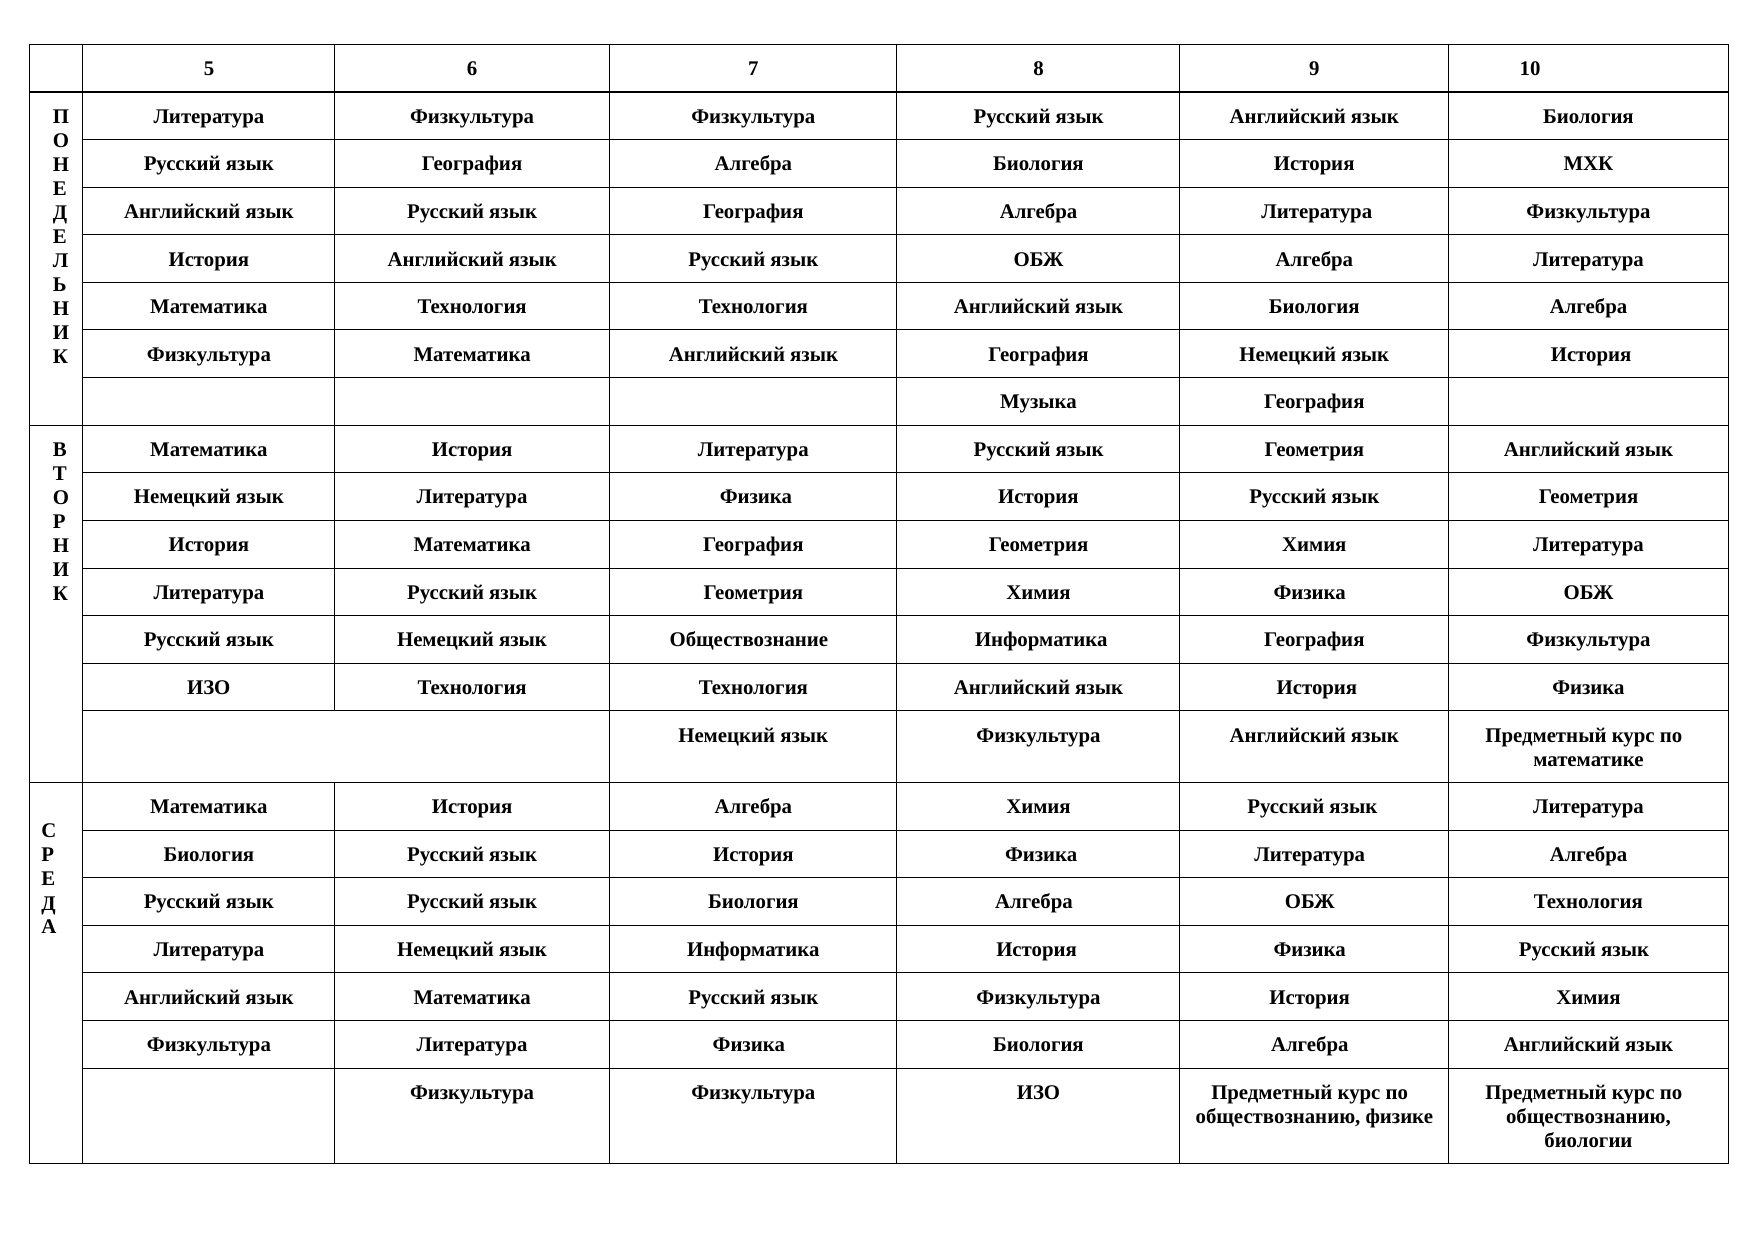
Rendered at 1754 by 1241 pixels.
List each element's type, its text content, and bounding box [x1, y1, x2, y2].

table_cell Алгебра [1449, 283, 1728, 329]
table_cell Биология [83, 831, 334, 877]
table_cell Химия [1449, 973, 1728, 1020]
table_cell География [897, 330, 1179, 377]
table_cell Биология [1180, 283, 1448, 329]
table_cell Немецкий язык [83, 473, 334, 520]
table_cell Химия [897, 569, 1179, 615]
table_cell История [610, 831, 896, 877]
table_cell С Р Е Д А [30, 783, 82, 1163]
table_cell Русский язык [1449, 926, 1728, 972]
table_cell Английский язык [610, 330, 896, 377]
table_cell Химия [1180, 521, 1448, 567]
table_cell Физика [610, 473, 896, 520]
table_cell Английский язык [1180, 93, 1448, 139]
table_cell Алгебра [610, 140, 896, 187]
table_cell История [1180, 140, 1448, 187]
table_cell Английский язык [83, 188, 334, 234]
table_cell [83, 378, 334, 424]
table_cell География [335, 140, 609, 187]
table_header 9 [1180, 45, 1448, 91]
table_cell История [897, 473, 1179, 520]
table_cell ПОНЕДЕЛЬНИК [30, 93, 82, 424]
table_cell МХК [1449, 140, 1728, 187]
table_cell Технология [335, 283, 609, 329]
table_cell Технология [610, 664, 896, 710]
table_cell Биология [1449, 93, 1728, 139]
table_cell История [1180, 664, 1448, 710]
table_cell Русский язык [83, 140, 334, 187]
table_cell Литература [83, 569, 334, 615]
table_cell Литература [1449, 235, 1728, 282]
table_cell Русский язык [83, 616, 334, 663]
table_cell Физкультура [83, 330, 334, 377]
table_cell История [335, 783, 609, 829]
table_cell Английский язык [897, 283, 1179, 329]
table_cell Предметный курс по математике [1449, 711, 1728, 782]
table_cell ВТОРНИК [30, 426, 82, 782]
table_cell Физкультура [1449, 188, 1728, 234]
table_cell Геометрия [1180, 426, 1448, 472]
table_cell Физкультура [1449, 616, 1728, 663]
table_cell Биология [897, 140, 1179, 187]
table_cell Английский язык [1449, 1021, 1728, 1067]
table_cell География [610, 188, 896, 234]
table_cell Физика [1449, 664, 1728, 710]
table_cell Английский язык [335, 235, 609, 282]
table_cell Технология [1449, 878, 1728, 925]
table_cell Немецкий язык [610, 711, 896, 782]
table_cell Литература [335, 473, 609, 520]
table_cell Литература [83, 926, 334, 972]
table_cell Физкультура [897, 711, 1179, 782]
table_cell [83, 1069, 334, 1163]
table_cell Физика [610, 1021, 896, 1067]
table_cell Русский язык [1180, 783, 1448, 829]
table_cell Биология [610, 878, 896, 925]
table_cell Алгебра [1180, 1021, 1448, 1067]
table_cell Русский язык [335, 878, 609, 925]
table_cell Немецкий язык [1180, 330, 1448, 377]
table_cell Математика [335, 330, 609, 377]
table_cell Предметный курс по обществознанию, биологии [1449, 1069, 1728, 1163]
table_cell [83, 711, 609, 782]
table_cell Геометрия [1449, 473, 1728, 520]
table_cell Русский язык [610, 235, 896, 282]
table_cell Алгебра [610, 783, 896, 829]
table_cell Физкультура [83, 1021, 334, 1067]
table_cell Литература [1180, 188, 1448, 234]
table_cell ИЗО [83, 664, 334, 710]
table_cell Обществознание [610, 616, 896, 663]
table_cell Физика [1180, 926, 1448, 972]
table_cell Алгебра [1449, 831, 1728, 877]
table_header 8 [897, 45, 1179, 91]
table_cell Информатика [897, 616, 1179, 663]
table_cell Алгебра [1180, 235, 1448, 282]
table_cell Алгебра [897, 878, 1179, 925]
table_cell Физика [897, 831, 1179, 877]
table_cell Литература [1449, 783, 1728, 829]
table_cell Русский язык [335, 831, 609, 877]
table_cell История [83, 235, 334, 282]
table_cell Физкультура [335, 93, 609, 139]
table_header 10 [1449, 45, 1728, 91]
table_cell Математика [83, 283, 334, 329]
table_cell История [897, 926, 1179, 972]
table_cell Русский язык [610, 973, 896, 1020]
table_cell История [1449, 330, 1728, 377]
table_cell Технология [335, 664, 609, 710]
table_cell География [1180, 378, 1448, 424]
table_cell География [1180, 616, 1448, 663]
table_cell Биология [897, 1021, 1179, 1067]
table_cell Физкультура [610, 1069, 896, 1163]
table_header 5 [83, 45, 334, 91]
table_cell История [335, 426, 609, 472]
table_cell [1449, 378, 1728, 424]
table_cell Английский язык [897, 664, 1179, 710]
table_cell Английский язык [1180, 711, 1448, 782]
table_cell Информатика [610, 926, 896, 972]
table_cell Русский язык [335, 569, 609, 615]
table_cell Литература [610, 426, 896, 472]
table_cell Математика [335, 973, 609, 1020]
table_cell Русский язык [897, 93, 1179, 139]
table_cell Математика [83, 783, 334, 829]
table_cell Технология [610, 283, 896, 329]
table_cell Физкультура [335, 1069, 609, 1163]
table_header 7 [610, 45, 896, 91]
table_cell История [83, 521, 334, 567]
table_cell Русский язык [897, 426, 1179, 472]
table_cell ОБЖ [1180, 878, 1448, 925]
table_cell Физкультура [610, 93, 896, 139]
table_cell Предметный курс по обществознанию, физике [1180, 1069, 1448, 1163]
table_cell География [610, 521, 896, 567]
table_cell [335, 378, 609, 424]
table_cell Английский язык [1449, 426, 1728, 472]
table_cell Литература [335, 1021, 609, 1067]
table_cell Алгебра [897, 188, 1179, 234]
table_cell Математика [335, 521, 609, 567]
table_cell [610, 378, 896, 424]
table_header [30, 45, 82, 91]
table_cell Физкультура [897, 973, 1179, 1020]
table_cell Немецкий язык [335, 616, 609, 663]
table_cell Немецкий язык [335, 926, 609, 972]
table_cell Русский язык [335, 188, 609, 234]
table_cell Литература [1449, 521, 1728, 567]
table_cell ОБЖ [897, 235, 1179, 282]
table_cell Музыка [897, 378, 1179, 424]
table_cell Химия [897, 783, 1179, 829]
table_cell Английский язык [83, 973, 334, 1020]
table_cell Математика [83, 426, 334, 472]
table_cell История [1180, 973, 1448, 1020]
table_cell Геометрия [897, 521, 1179, 567]
table_cell Физика [1180, 569, 1448, 615]
table_cell Геометрия [610, 569, 896, 615]
table_cell Русский язык [83, 878, 334, 925]
table_cell ИЗО [897, 1069, 1179, 1163]
table_cell Литература [83, 93, 334, 139]
table_cell Русский язык [1180, 473, 1448, 520]
table_cell ОБЖ [1449, 569, 1728, 615]
table_cell Литература [1180, 831, 1448, 877]
table_header 6 [335, 45, 609, 91]
